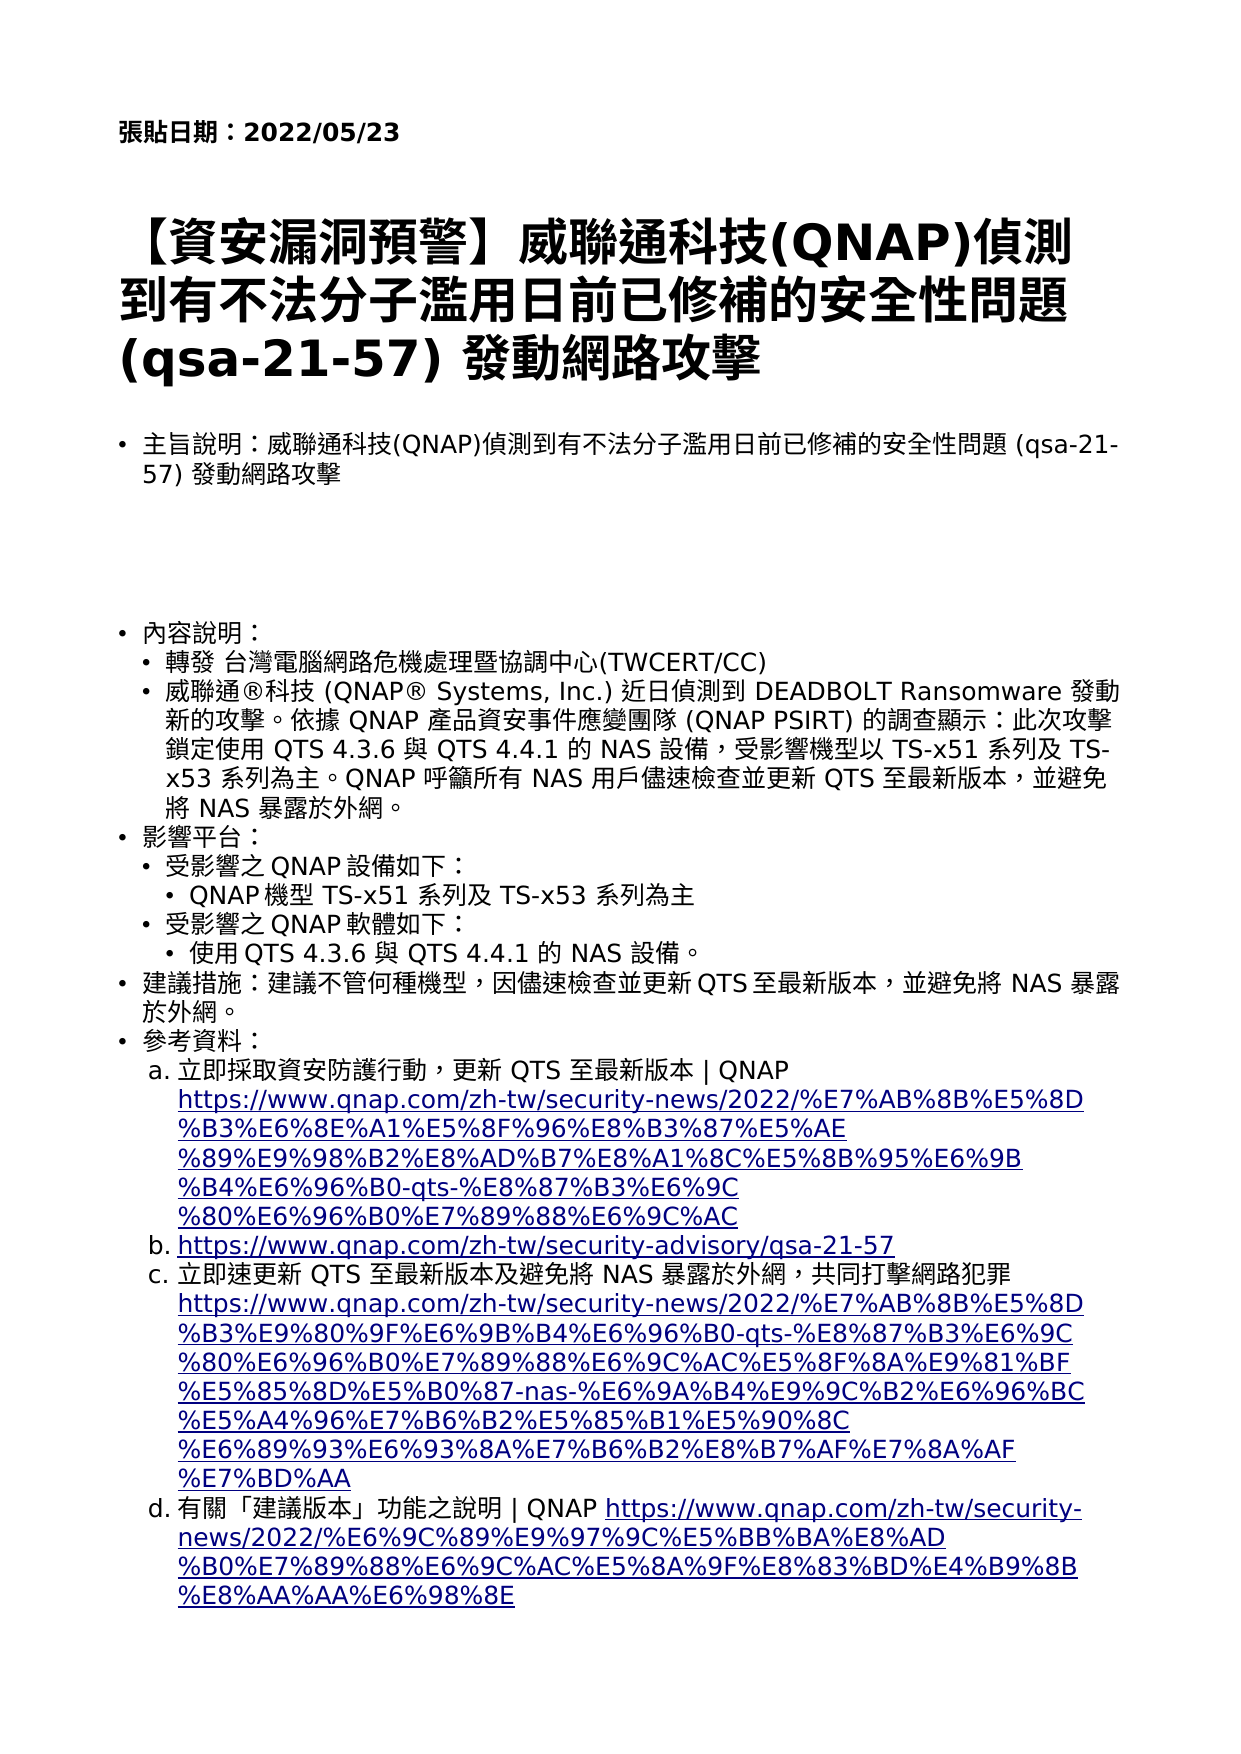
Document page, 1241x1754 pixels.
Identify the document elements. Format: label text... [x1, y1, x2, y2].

list 參考資料： [118, 1027, 1122, 1056]
list 轉發 台灣電腦網路危機處理暨協調中心(TWCERT/CC) [142, 648, 1122, 677]
list 建議措施：建議不管何種機型，因儘速檢查並更新QTS至最新版本，並避免將 NAS 暴露於外網。 [118, 969, 1122, 1027]
list QNAP機型 TS-x51 系列及 TS-x53 系列為主 [165, 881, 1122, 910]
list 立即採取資安防護行動，更新 QTS 至最新版本 | QNAP https://www.qnap.com/zh-tw/security-news/2022/%E7%AB%8B%E5%8D%B3%E6%8E%A1%E5%8F%96%E8%B3%87%E5%AE%89%E9%98%B2%E8%AD%B7%E8%A1%8C%E5%8B%95%E6%9B%B4%E6%96%B0-qts-%E8%87%B3%E6%9C%80%E6%96%B0%E7%89%88%E6%9C%AC [148, 1056, 1122, 1231]
subtitle 【資安漏洞預警】威聯通科技(QNAP)偵測到有不法分子濫用日前已修補的安全性問題 (qsa-21-57) 發動網路攻擊 [118, 214, 1122, 389]
text 張貼日期：2022/05/23 [118, 118, 1122, 176]
list 立即速更新 QTS 至最新版本及避免將 NAS 暴露於外網，共同打擊網路犯罪 https://www.qnap.com/zh-tw/security-news/2022/%E7%AB%8B%E5%8D%B3%E9%80%9F%E6%9B%B4%E6%96%B0-qts-%E8%87%B3%E6%9C%80%E6%96%B0%E7%89%88%E6%9C%AC%E5%8F%8A%E9%81%BF%E5%85%8D%E5%B0%87-nas-%E6%9A%B4%E9%9C%B2%E6%96%BC%E5%A4%96%E7%B6%B2%E5%85%B1%E5%90%8C%E6%89%93%E6%93%8A%E7%B6%B2%E8%B7%AF%E7%8A%AF%E7%BD%AA [148, 1260, 1122, 1494]
list 有關「建議版本」功能之說明 | QNAP https://www.qnap.com/zh-tw/security-news/2022/%E6%9C%89%E9%97%9C%E5%BB%BA%E8%AD%B0%E7%89%88%E6%9C%AC%E5%8A%9F%E8%83%BD%E4%B9%8B%E8%AA%AA%E6%98%8E [148, 1494, 1122, 1610]
list 受影響之QNAP軟體如下： [142, 910, 1122, 939]
list 威聯通®科技 (QNAP® Systems, Inc.) 近日偵測到 DEADBOLT Ransomware 發動新的攻擊。依據 QNAP 產品資安事件應變團隊 (QNAP PSIRT) 的調查顯示：此次攻擊鎖定使用 QTS 4.3.6 與 QTS 4.4.1 的 NAS 設備，受影響機型以 TS-x51 系列及 TS-x53 系列為主。QNAP 呼籲所有 NAS 用戶儘速檢查並更新 QTS 至最新版本，並避免將 NAS 暴露於外網。 [142, 677, 1122, 823]
list 受影響之QNAP設備如下： [142, 852, 1122, 881]
list 內容說明： [118, 619, 1122, 648]
list https://www.qnap.com/zh-tw/security-advisory/qsa-21-57 [148, 1231, 1122, 1260]
list 主旨說明：威聯通科技(QNAP)偵測到有不法分子濫用日前已修補的安全性問題 (qsa-21-57) 發動網路攻擊 [118, 431, 1122, 489]
list 使用QTS 4.3.6 與 QTS 4.4.1 的 NAS 設備。 [165, 939, 1122, 969]
list 影響平台： [118, 823, 1122, 852]
